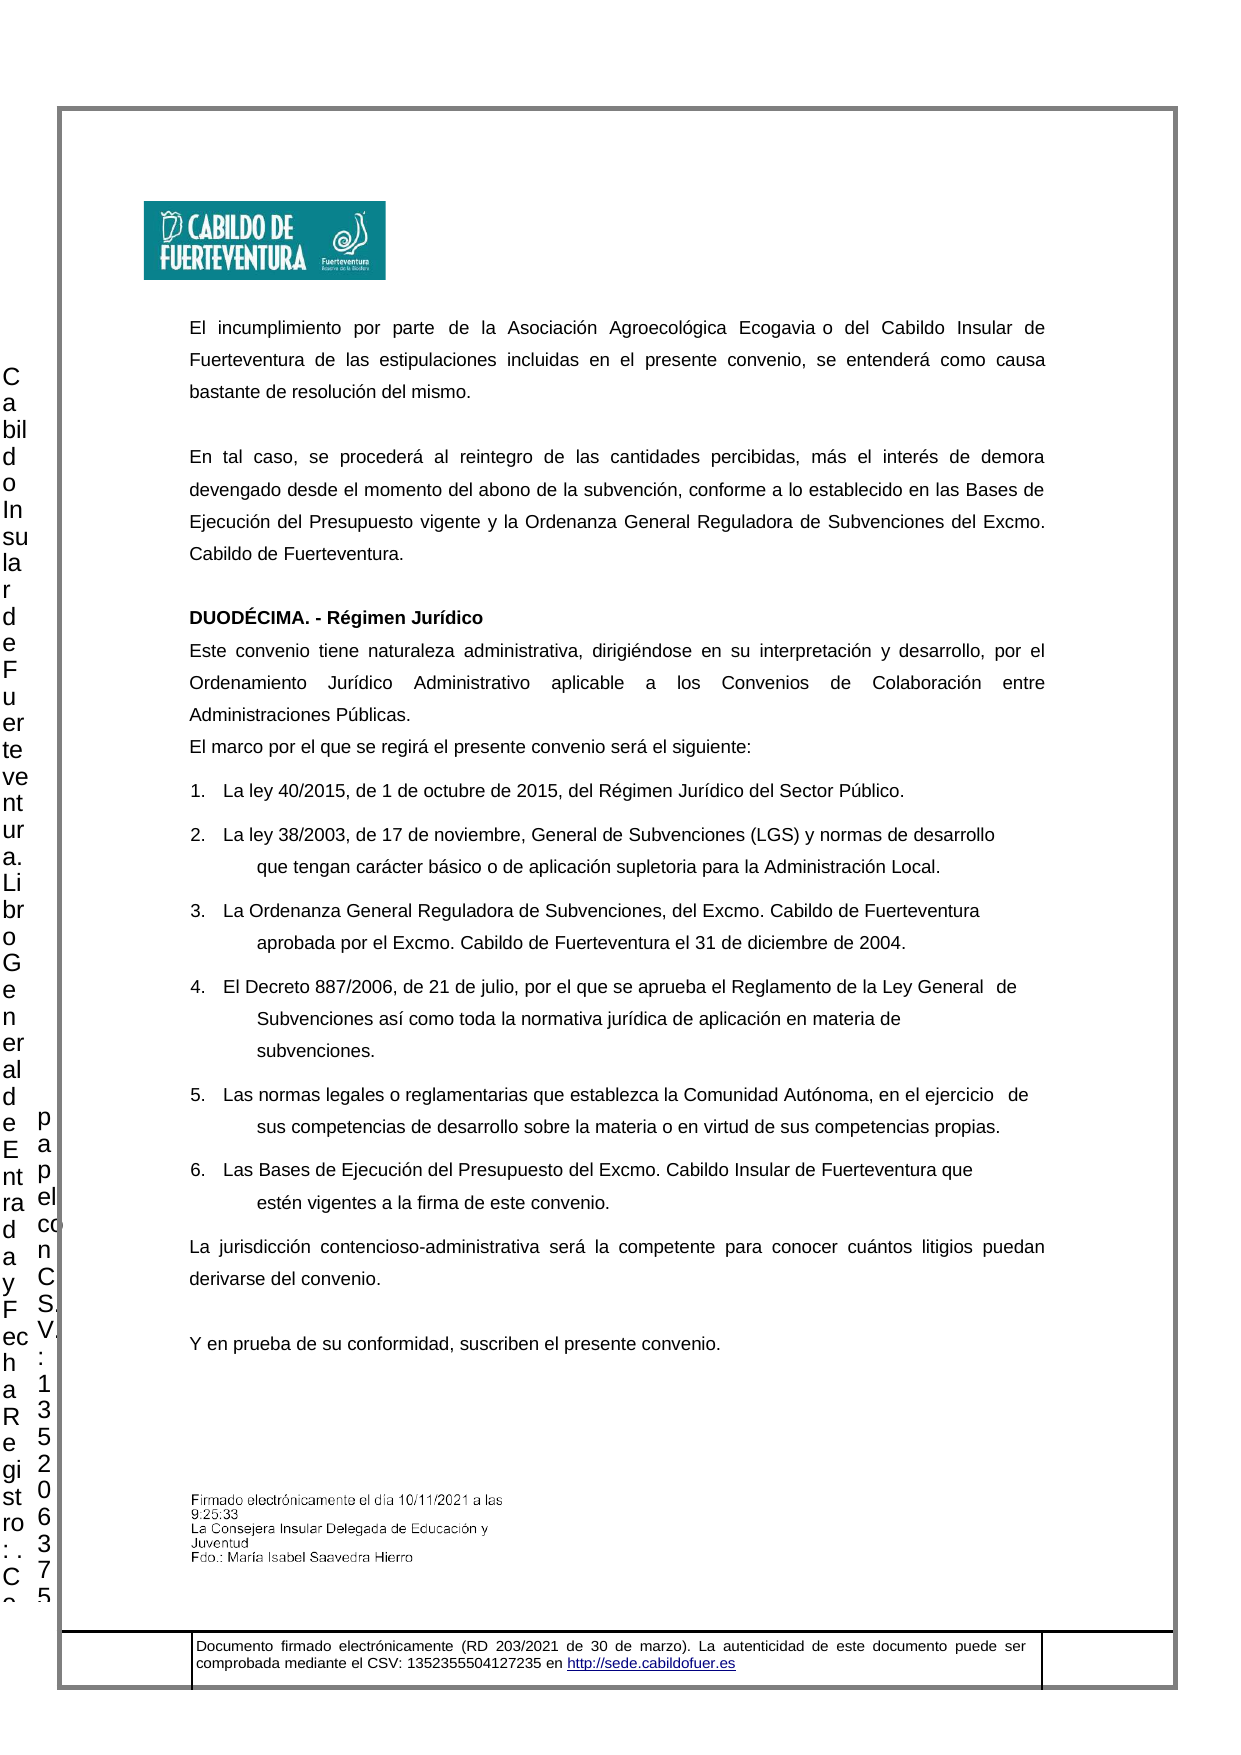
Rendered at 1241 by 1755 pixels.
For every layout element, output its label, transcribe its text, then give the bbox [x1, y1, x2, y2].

table_cell Documento firmado electrónicamente (RD 203/2021 de 30 de marzo). La autenticidad de este documento puede ser comprobada mediante el CSV: 1352355504127235 en http://sede.cabildofuer.es [193, 1633, 1041, 1685]
table_header El incumplimiento por parte de la Asociación Agroecológica Ecogavia o del Cabildo Insular de Fuerteventura de las estipulaciones incluidas en el presente convenio, se entenderá como causa bastante de resolución del mismo. En tal caso, se procederá al reintegro de las cantidades percibidas, más el interés de demora devengado desde el momento del abono de la subvención, conforme a lo establecido en las Bases de Ejecución del Presupuesto vigente y la Ordenanza General Reguladora de Subvenciones del Excmo. Cabildo de Fuerteventura. DUODÉCIMA. - Régimen Jurídico Este convenio tiene naturaleza administrativa, dirigiéndose en su interpretación y desarrollo, por el Ordenamiento Jurídico Administrativo aplicable a los Convenios de Colaboración entre Administraciones Públicas. El marco por el que se regirá el presente convenio será el siguiente: La ley 40/2015, de 1 de octubre de 2015, del Régimen Jurídico del Sector Público. La ley 38/2003, de 17 de noviembre, General de Subvenciones (LGS) y normas de desarrollo que tengan carácter básico o de aplicación supletoria para la Administración Local. La Ordenanza General Reguladora de Subvenciones, del Excmo. Cabildo de Fuerteventura aprobada por el Excmo. Cabildo de Fuerteventura el 31 de diciembre de 2004. El Decreto 887/2006, de 21 de julio, por el que se aprueba el Reglamento de la Ley General de Subvenciones así como toda la normativa jurídica de aplicación en materia de subvenciones. Las normas legales o reglamentarias que establezca la Comunidad Autónoma, en el ejercicio de sus competencias de desarrollo sobre la materia o en virtud de sus competencias propias. Las Bases de Ejecución del Presupuesto del Excmo. Cabildo Insular de Fuerteventura que estén vigentes a la firma de este convenio. La jurisdicción contencioso-administrativa será la competente para conocer cuántos litigios puedan derivarse del convenio. Y en prueba de su conformidad, suscriben el presente convenio. [62, 111, 1173, 1630]
table_cell [62, 1633, 191, 1685]
picture [143, 201, 386, 280]
picture [191, 1494, 502, 1562]
table_cell [1043, 1633, 1173, 1685]
text Cabildo Insular de Fuerteventura. Libro General de Entrada y Fecha Registro: .Copia electrónica de documento [2, 364, 29, 1602]
text papel, con C.S.V.: 13520637576756513652. [37, 1104, 57, 1602]
